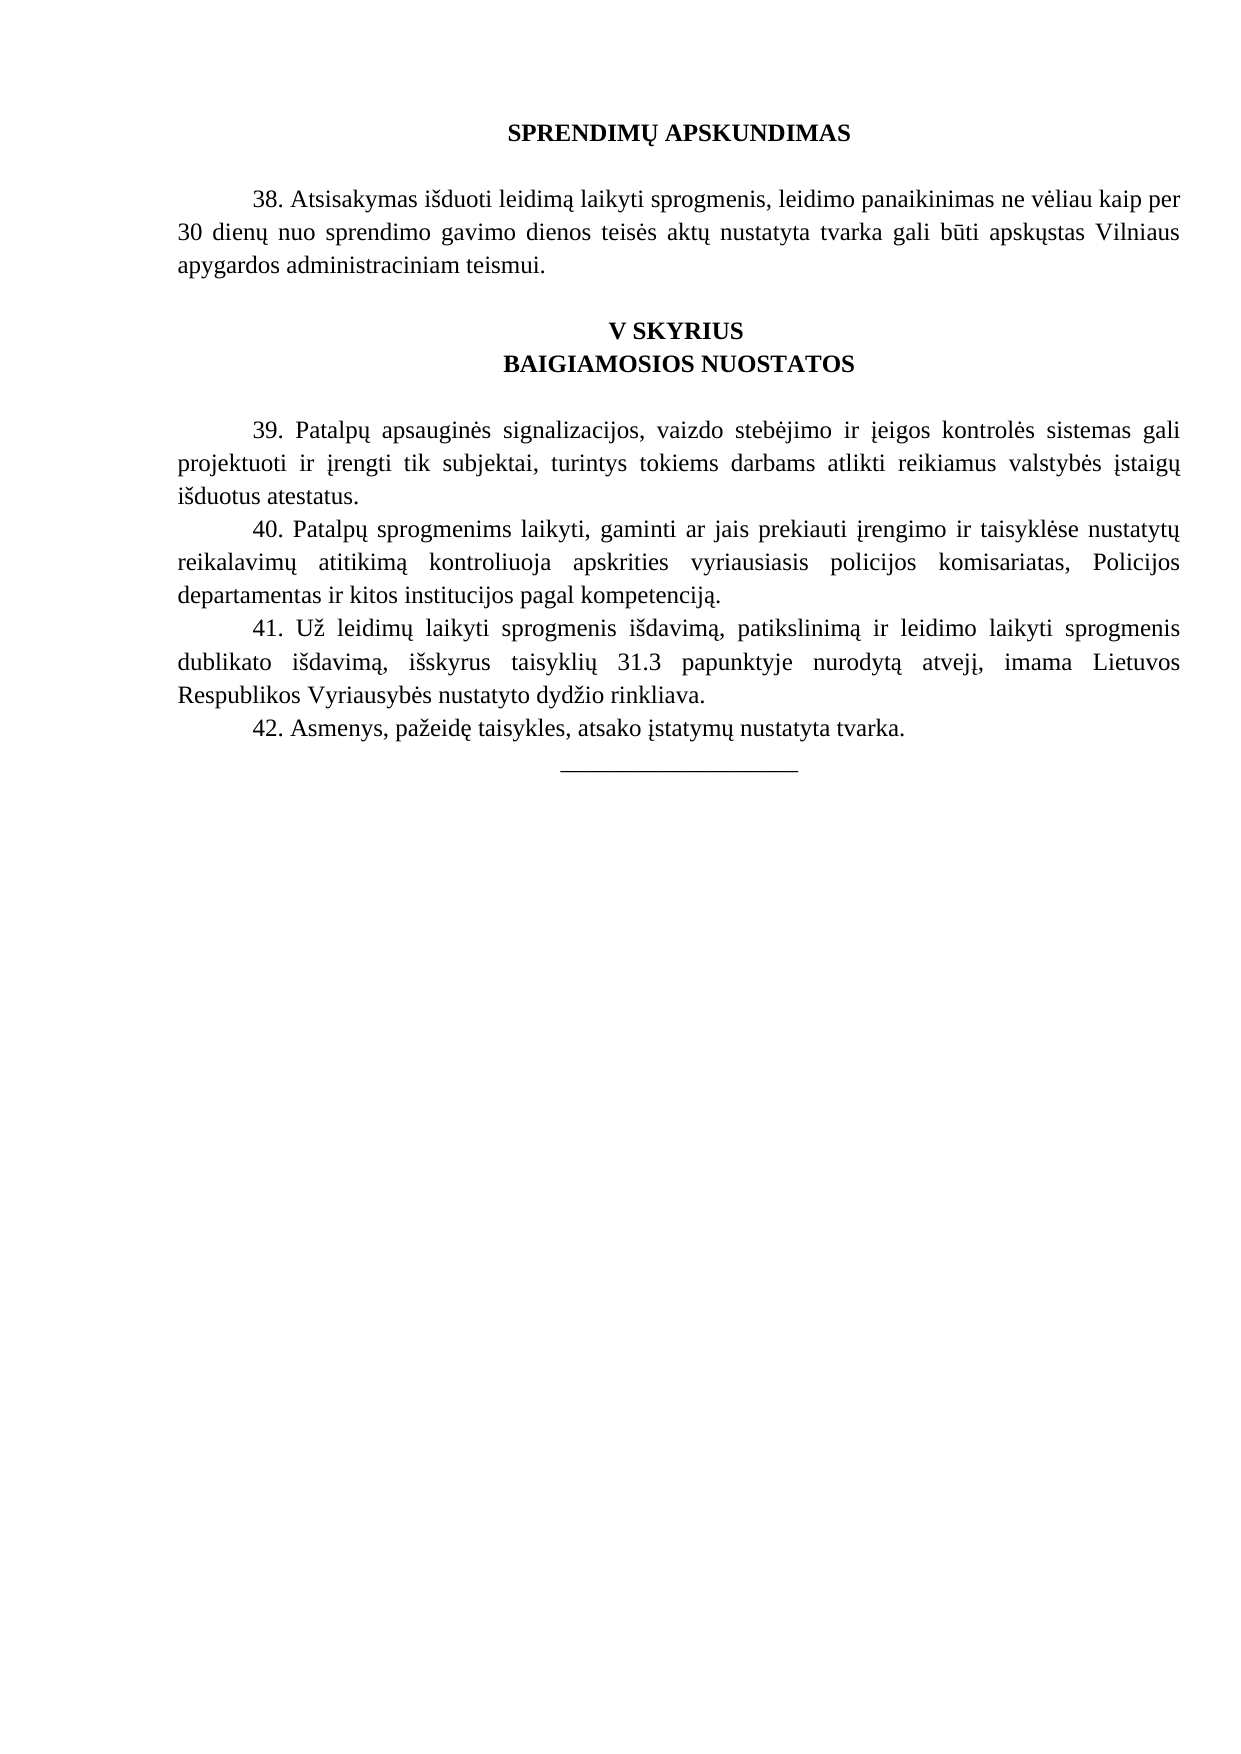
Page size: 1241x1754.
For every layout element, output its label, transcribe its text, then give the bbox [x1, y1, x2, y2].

text Sprendimų apskundimas [177, 118, 1181, 147]
text ___________________ [177, 746, 1181, 775]
text 42. Asmenys, pažeidę taisykles, atsako įstatymų nustatyta tvarka. [177, 713, 1181, 742]
text 39. Patalpų apsauginės signalizacijos, vaizdo stebėjimo ir įeigos kontrolės sistemas gali projektuoti ir įrengti tik subjektai, turintys tokiems darbams atlikti reikiamus valstybės įstaigų išduotus atestatus. [177, 415, 1181, 510]
text V SKYRIUS [177, 316, 1181, 345]
text 40. Patalpų sprogmenims laikyti, gaminti ar jais prekiauti įrengimo ir taisyklėse nustatytų reikalavimų atitikimą kontroliuoja apskrities vyriausiasis policijos komisariatas, Policijos departamentas ir kitos institucijos pagal kompetenciją. [177, 514, 1181, 609]
text baigiamosios nuostatos [177, 349, 1181, 378]
text 41. Už leidimų laikyti sprogmenis išdavimą, patikslinimą ir leidimo laikyti sprogmenis dublikato išdavimą, išskyrus taisyklių 31.3 papunktyje nurodytą atvejį, imama Lietuvos Respublikos Vyriausybės nustatyto dydžio rinkliava. [177, 613, 1181, 709]
text 38. Atsisakymas išduoti leidimą laikyti sprogmenis, leidimo panaikinimas ne vėliau kaip per 30 dienų nuo sprendimo gavimo dienos teisės aktų nustatyta tvarka gali būti apskųstas Vilniaus apygardos administraciniam teismui. [177, 184, 1181, 279]
